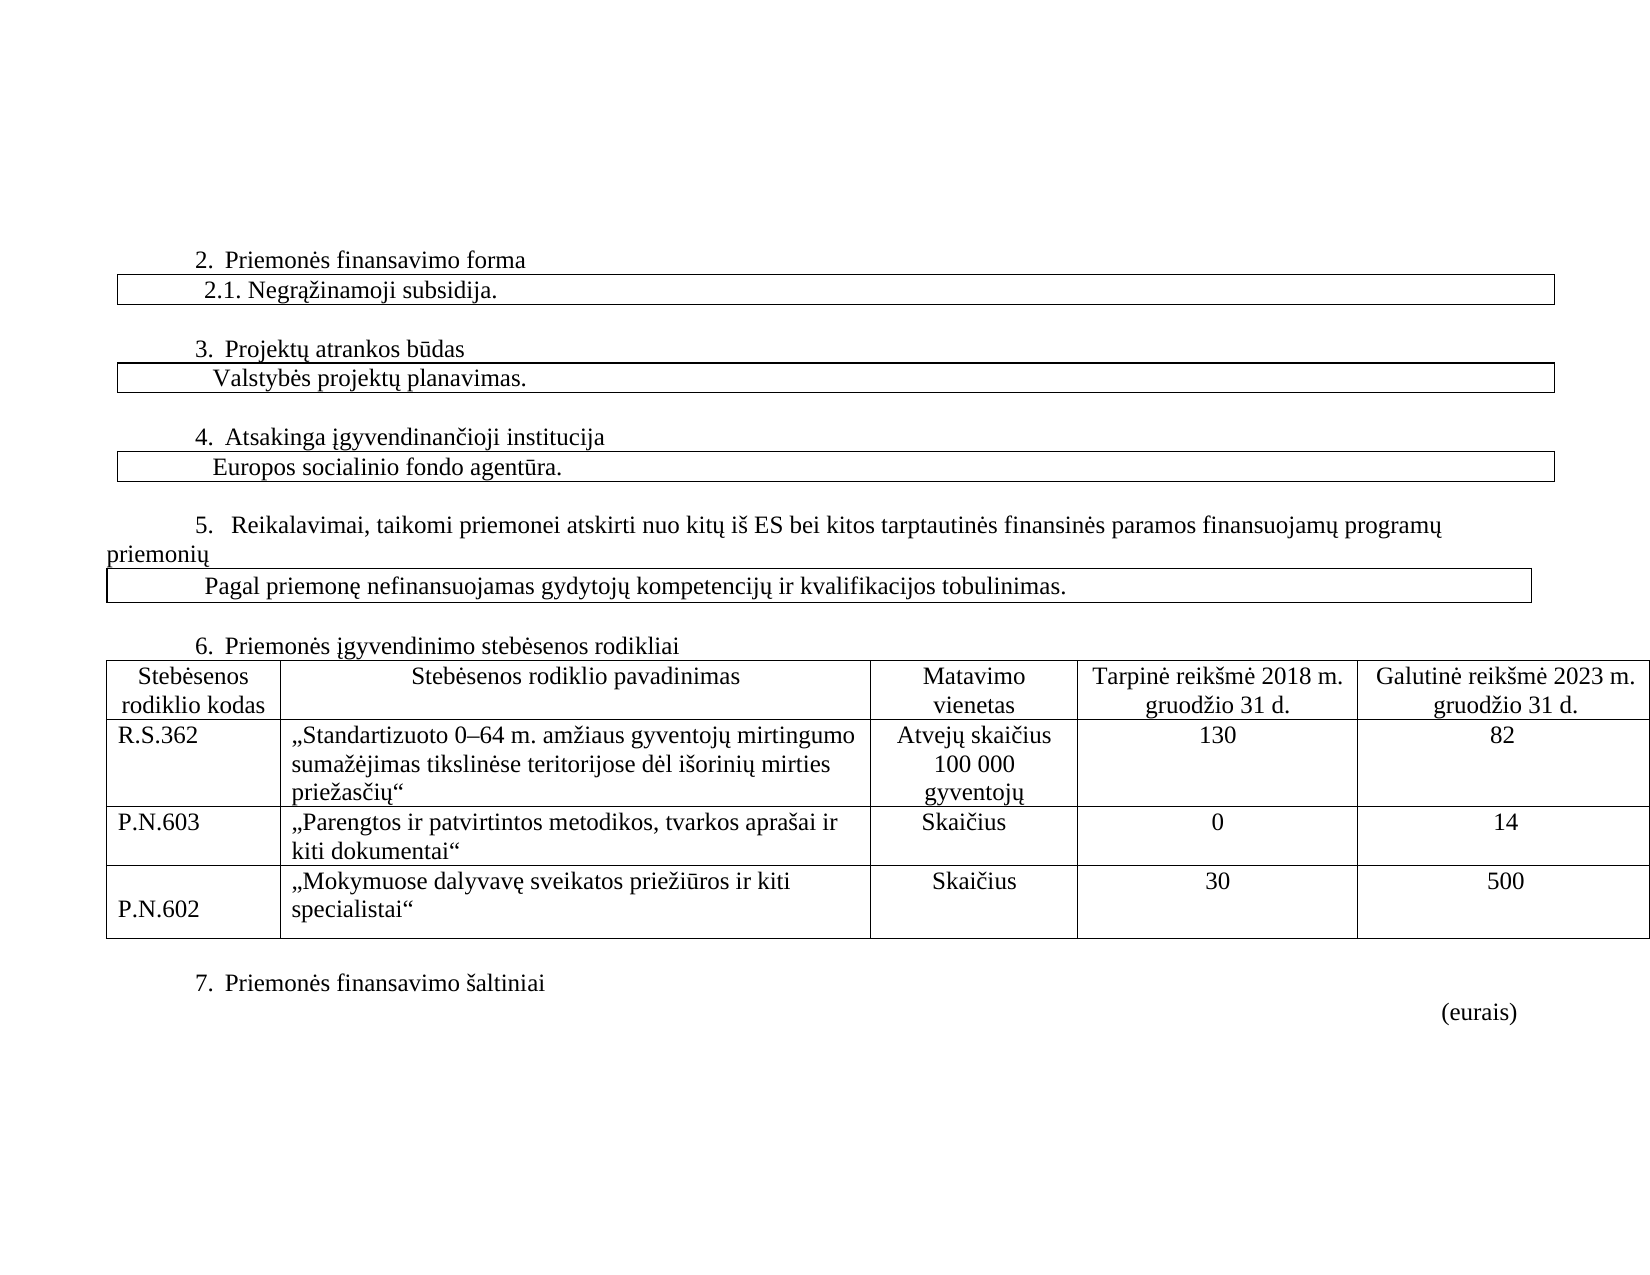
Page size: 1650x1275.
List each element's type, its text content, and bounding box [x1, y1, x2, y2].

table_header Tarpinė reikšmė 2018 m. gruodžio 31 d. [1078, 661, 1357, 719]
text Pagal priemonę nefinansuojamas gydytojų kompetencijų ir kvalifikacijos tobulinimas. [108, 569, 1531, 602]
table_cell 30 [1078, 866, 1357, 938]
text (eurais) [211, 997, 1517, 1025]
table_header Matavimo vienetas [871, 661, 1077, 719]
table_cell 500 [1358, 866, 1649, 938]
text 6. Priemonės įgyvendinimo stebėsenos rodikliai [106, 632, 1532, 660]
table_cell 0 [1078, 807, 1357, 865]
table_header 2.1. Negrąžinamoji subsidija. [118, 275, 1554, 304]
table_cell „Mokymuose dalyvavę sveikatos priežiūros ir kiti specialistai“ [281, 866, 870, 938]
table_cell 14 [1358, 807, 1649, 865]
table_cell R.S.362 [107, 720, 280, 806]
table_cell „Standartizuoto 0–64 m. amžiaus gyventojų mirtingumo sumažėjimas tikslinėse teritorijose dėl išorinių mirties priežasčių“ [281, 720, 870, 806]
text 5. Reikalavimai, taikomi priemonei atskirti nuo kitų iš ES bei kitos tarptautinės finansinės paramos finansuojamų programų priemonių [106, 510, 1532, 568]
table_cell Skaičius [871, 807, 1077, 865]
table_header Galutinė reikšmė 2023 m. gruodžio 31 d. [1358, 661, 1649, 719]
table_cell Atvejų skaičius 100 000 gyventojų [871, 720, 1077, 806]
text 7. Priemonės finansavimo šaltiniai [106, 968, 1532, 997]
text 2. Priemonės finansavimo forma [106, 245, 1532, 274]
table_header Stebėsenos rodiklio pavadinimas [281, 661, 870, 719]
table_cell „Parengtos ir patvirtintos metodikos, tvarkos aprašai ir kiti dokumentai“ [281, 807, 870, 865]
text 4. Atsakinga įgyvendinančioji institucija [144, 422, 1532, 451]
table_cell P.N.602 [107, 866, 280, 938]
table_cell Skaičius [871, 866, 1077, 938]
table_header Valstybės projektų planavimas. [118, 364, 1554, 392]
table_cell 130 [1078, 720, 1357, 806]
table_header Stebėsenos rodiklio kodas [107, 661, 280, 719]
table_cell P.N.603 [107, 807, 280, 865]
text 3. Projektų atrankos būdas [144, 334, 1532, 362]
table_cell 82 [1358, 720, 1649, 806]
table_header Europos socialinio fondo agentūra. [118, 452, 1554, 481]
